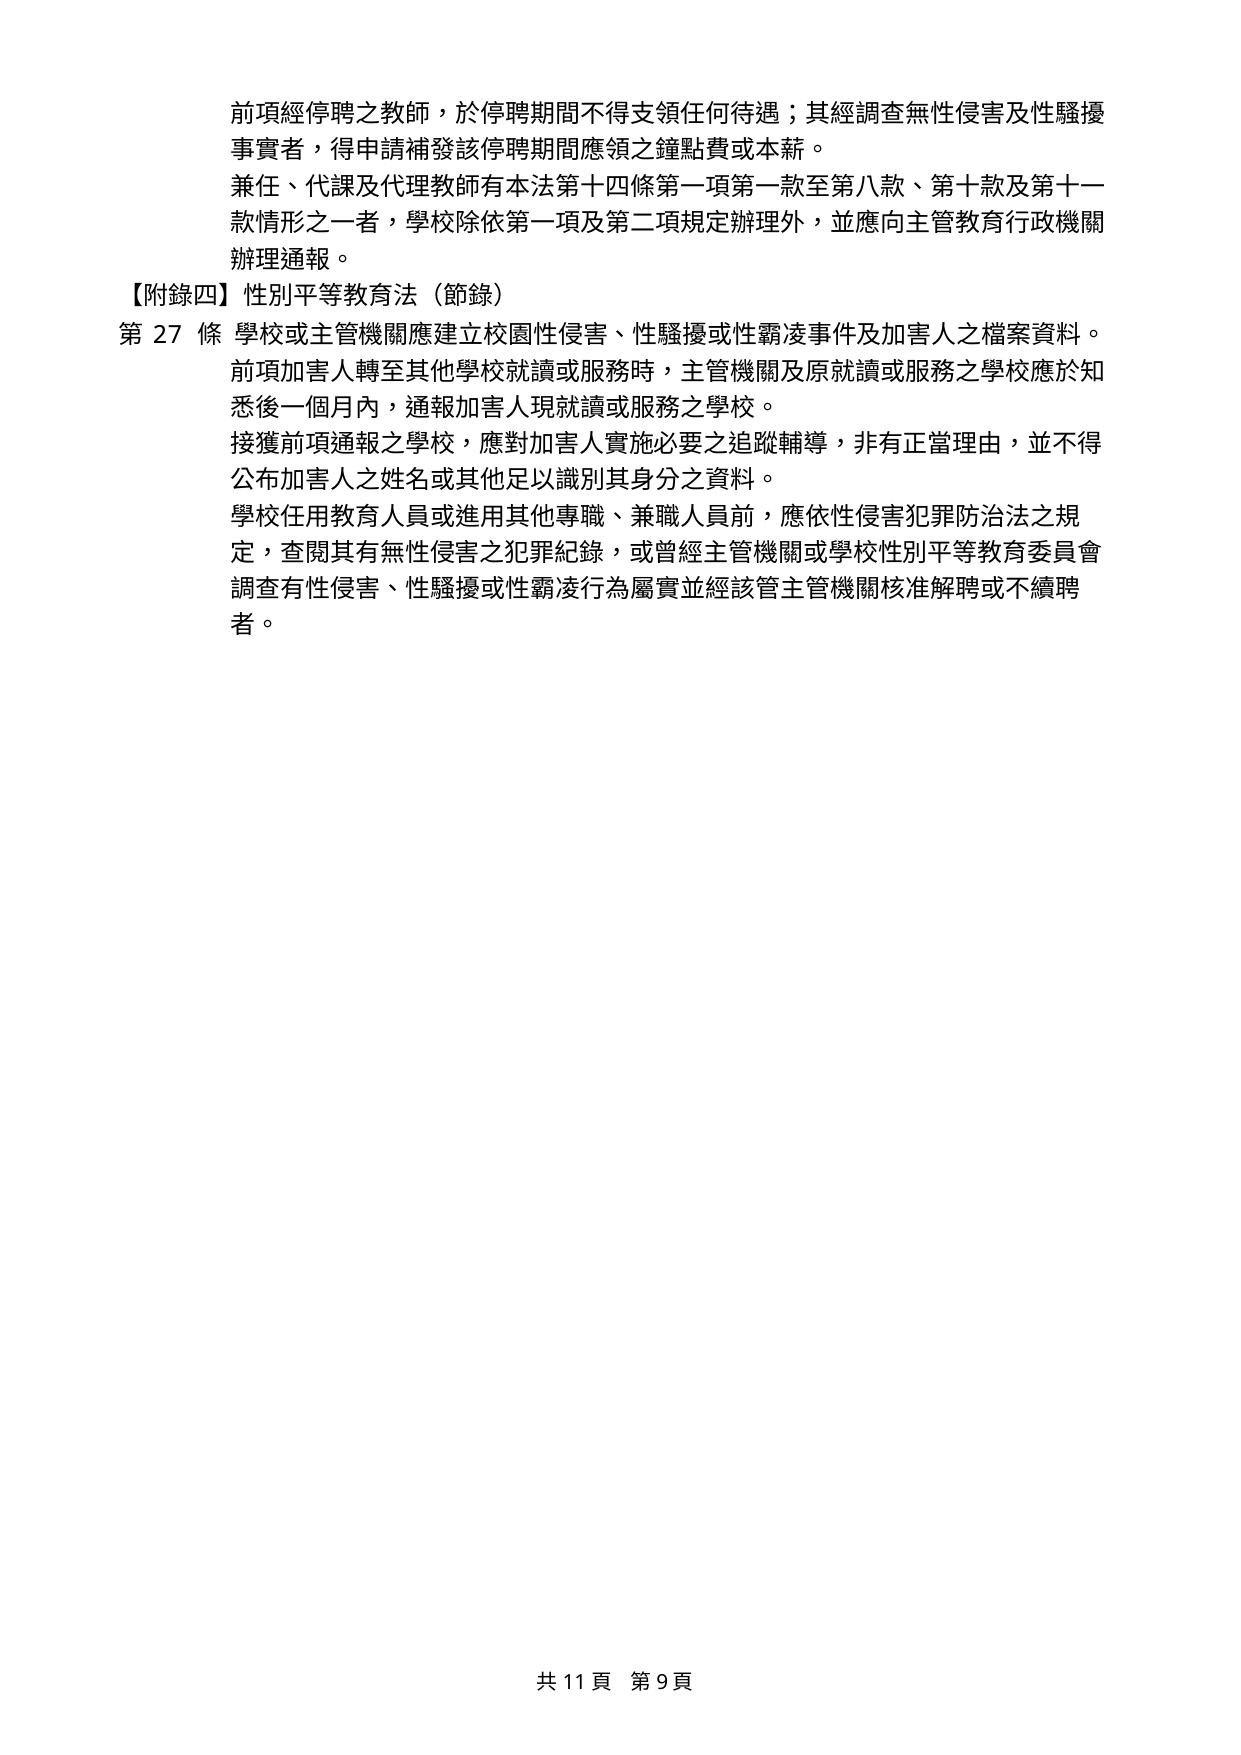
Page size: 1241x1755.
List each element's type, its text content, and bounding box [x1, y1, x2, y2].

text 學校任用教育人員或進用其他專職、兼職人員前，應依性侵害犯罪防治法之規 定，查閱其有無性侵害之犯罪紀錄，或曾經主管機關或學校性別平等教育委員會調查有性侵害、性騷擾或性霸凌行為屬實並經該管主管機關核准解聘或不續聘 者。 [231, 496, 1106, 641]
text 前項經停聘之教師，於停聘期間不得支領任何待遇；其經調查無性侵害及性騷擾事實者，得申請補發該停聘期間應領之鐘點費或本薪。 [231, 93, 1106, 166]
text 第 27 條 學校或主管機關應建立校園性侵害、性騷擾或性霸凌事件及加害人之檔案資料。前項加害人轉至其他學校就讀或服務時，主管機關及原就讀或服務之學校應於知悉後一個月內，通報加害人現就讀或服務之學校。 [118, 315, 1106, 424]
text 兼任、代課及代理教師有本法第十四條第一項第一款至第八款、第十款及第十一款情形之一者，學校除依第一項及第二項規定辦理外，並應向主管教育行政機關辦理通報。 [231, 167, 1106, 275]
text 【附錄四】性別平等教育法（節錄） [118, 275, 1191, 312]
text 接獲前項通報之學校，應對加害人實施必要之追蹤輔導，非有正當理由，並不得公布加害人之姓名或其他足以識別其身分之資料。 [231, 424, 1107, 496]
